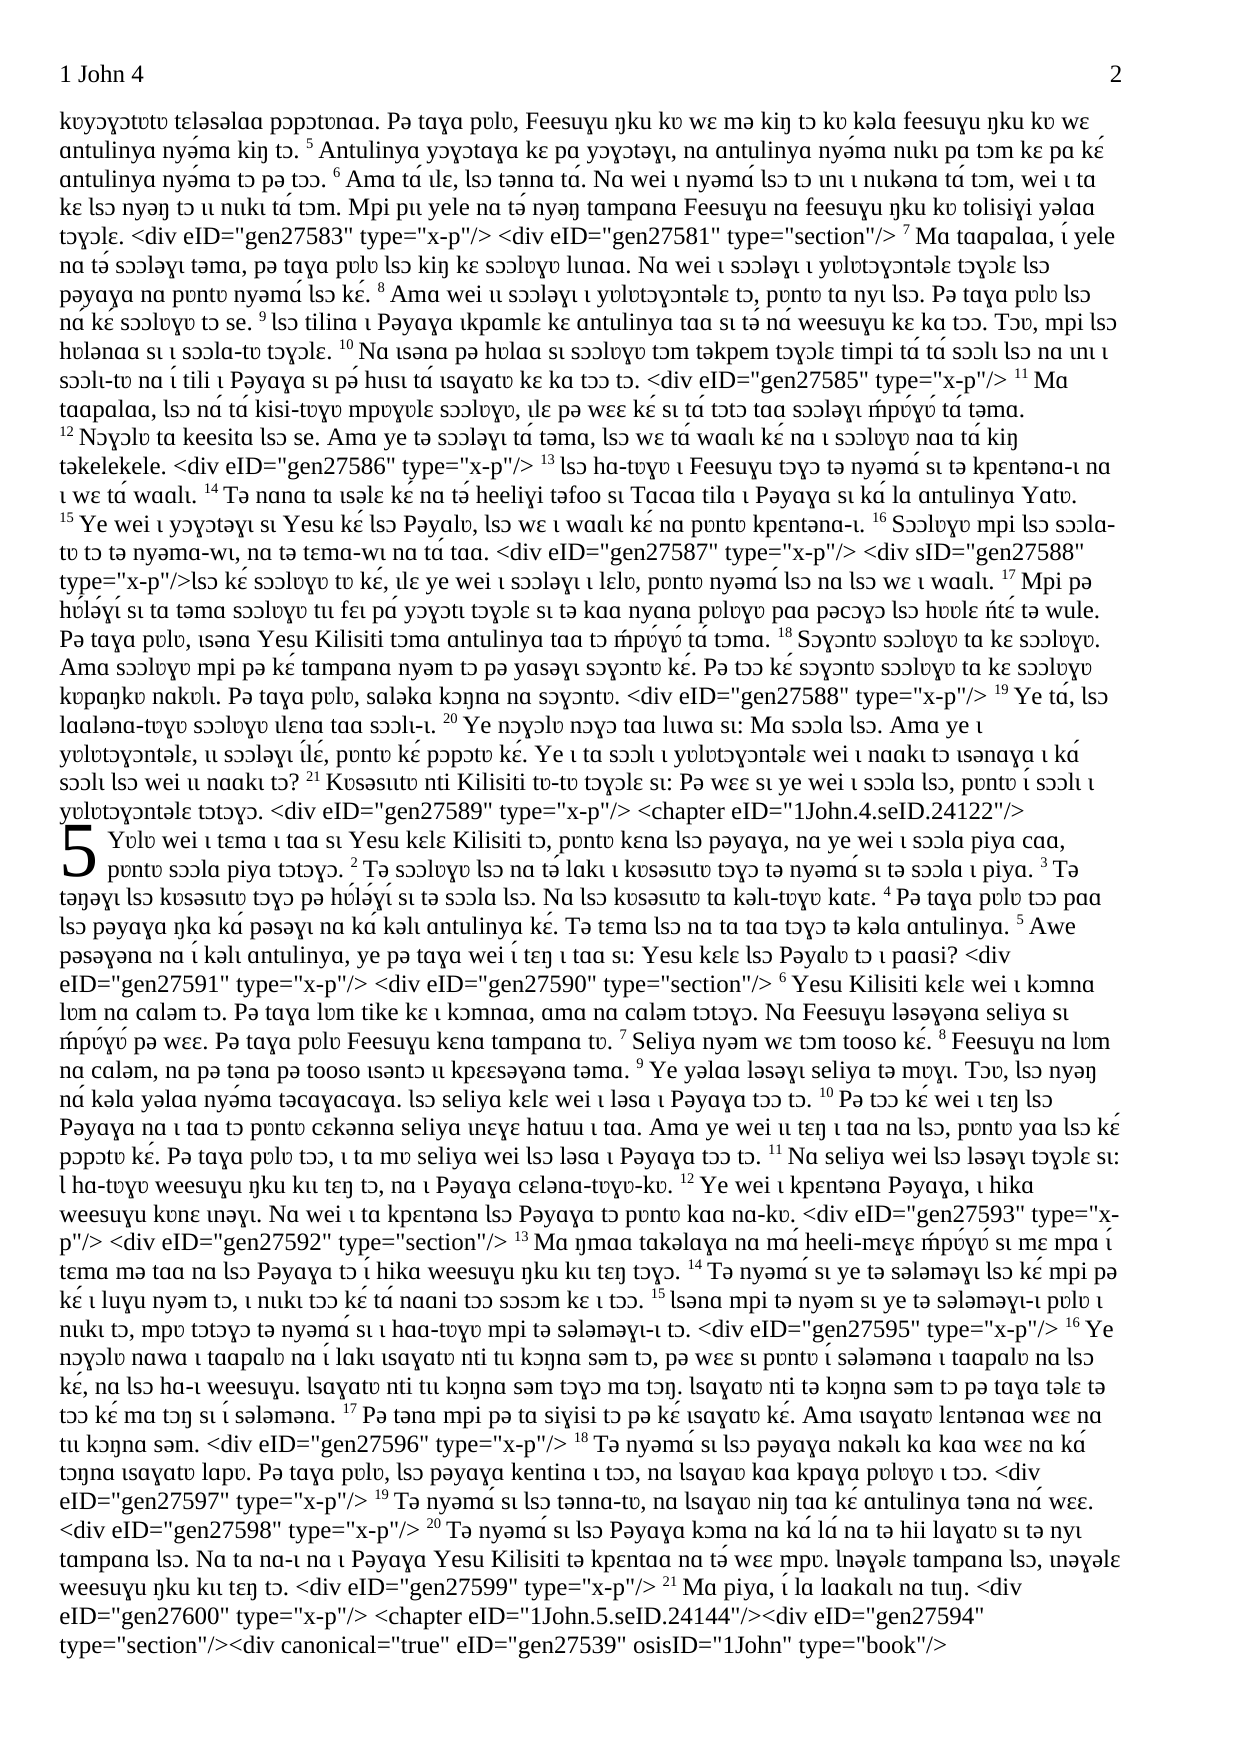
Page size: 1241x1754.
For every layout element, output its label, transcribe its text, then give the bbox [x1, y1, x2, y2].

text kʋyɔɣɔtʋtʋ tɛlǝsǝlɑɑ pɔpɔtʋnɑɑ. Pǝ tɑɣɑ pʋlʋ, Feesuɣu ŋku kʋ wɛ mǝ kiŋ tɔ kʋ kǝlɑ feesuɣu ŋku kʋ wɛ ɑntulinyɑ nyǝ́mɑ kiŋ tɔ. 5 Antulinyɑ yɔɣɔtɑɣɑ kɛ pɑ yɔɣɔtǝɣɩ, nɑ ɑntulinyɑ nyǝ́mɑ nɩɩkɩ pɑ tɔm kɛ pɑ kɛ́ ɑntulinyɑ nyǝ́mɑ tɔ pǝ tɔɔ. 6 Amɑ tɑ́ ɩlɛ, Ɩsɔ tǝnnɑ tɑ́. Nɑ wei ɩ nyǝmɑ́ Ɩsɔ tɔ ɩnɩ ɩ nɩɩkǝnɑ tɑ́ tɔm, wei ɩ tɑ kɛ Ɩsɔ nyǝŋ tɔ ɩɩ nɩɩkɩ tɑ́ tɔm. Mpi pɩɩ yele nɑ tǝ́ nyǝŋ tɑmpɑnɑ Feesuɣu nɑ feesuɣu ŋku kʋ tolisiɣi yǝlɑɑ tɔɣɔlɛ. <div eID="gen27583" type="x-p"/> <div eID="gen27581" type="section"/> 7 Mɑ tɑɑpɑlɑɑ, ɩ́ yele nɑ tǝ́ sɔɔlǝɣɩ tǝmɑ, pǝ tɑɣɑ pʋlʋ Ɩsɔ kiŋ kɛ sɔɔlʋɣʋ lɩɩnɑɑ. Nɑ wei ɩ sɔɔlǝɣɩ ɩ yʋlʋtɔɣɔntǝlɛ tɔɣɔlɛ Ɩsɔ pǝyɑɣɑ nɑ pʋntʋ nyǝmɑ́ Ɩsɔ kɛ́. 8 Amɑ wei ɩɩ sɔɔlǝɣɩ ɩ yʋlʋtɔɣɔntǝlɛ tɔ, pʋntʋ tɑ nyɩ Ɩsɔ. Pǝ tɑɣɑ pʋlʋ Ɩsɔ nɑ́ kɛ́ sɔɔlʋɣʋ tɔ se. 9 Ɩsɔ tilinɑ ɩ Pǝyɑɣɑ ɩkpɑmlɛ kɛ ɑntulinyɑ tɑɑ sɩ tǝ́ nɑ́ weesuɣu kɛ kɑ tɔɔ. Tɔʋ, mpi Ɩsɔ hʋlǝnɑɑ sɩ ɩ sɔɔlɑ-tʋ tɔɣɔlɛ. 10 Nɑ ɩsǝnɑ pǝ hʋlɑɑ sɩ sɔɔlʋɣʋ tɔm tǝkpem tɔɣɔlɛ timpi tɑ́ tɑ́ sɔɔlɩ Ɩsɔ nɑ ɩnɩ ɩ sɔɔlɩ-tʋ nɑ ɩ́ tili ɩ Pǝyɑɣɑ sɩ pǝ́ hɩɩsɩ tɑ́ ɩsɑɣɑtʋ kɛ kɑ tɔɔ tɔ. <div eID="gen27585" type="x-p"/> 11 Mɑ tɑɑpɑlɑɑ, Ɩsɔ nɑ́ tɑ́ kisi-tʋɣʋ mpʋɣʋlɛ sɔɔlʋɣʋ, ɩlɛ pǝ wɛɛ kɛ́ sɩ tɑ́ tɔtɔ tɑɑ sɔɔlǝɣɩ ḿpʋ́ɣʋ́ tɑ́ tǝmɑ. 12 Nɔɣɔlʋ tɑ keesitɑ Ɩsɔ se. Amɑ ye tǝ sɔɔlǝɣɩ tɑ́ tǝmɑ, Ɩsɔ wɛ tɑ́ wɑɑlɩ kɛ́ nɑ ɩ sɔɔlʋɣʋ nɑɑ tɑ́ kiŋ tǝkelekele. <div eID="gen27586" type="x-p"/> 13 Ɩsɔ hɑ-tʋɣʋ ɩ Feesuɣu tɔɣɔ tǝ nyǝmɑ́ sɩ tǝ kpɛntǝnɑ-ɩ nɑ ɩ wɛ tɑ́ wɑɑlɩ. 14 Tǝ nɑnɑ tɑ ɩsǝlɛ kɛ́ nɑ tǝ́ heeliɣi tǝfoo sɩ Tɑcɑɑ tilɑ ɩ Pǝyɑɣɑ sɩ kɑ́ lɑ ɑntulinyɑ Yɑtʋ. 15 Ye wei ɩ yɔɣɔtǝɣɩ sɩ Yesu kɛ́ Ɩsɔ Pǝyɑlʋ, Ɩsɔ wɛ ɩ wɑɑlɩ kɛ́ nɑ pʋntʋ kpɛntǝnɑ-ɩ. 16 Sɔɔlʋɣʋ mpi Ɩsɔ sɔɔlɑ-tʋ tɔ tǝ nyǝmɑ-wɩ, nɑ tǝ tɛmɑ-wɩ nɑ tɑ́ tɑɑ. <div eID="gen27587" type="x-p"/> <div sID="gen27588" type="x-p"/>Ɩsɔ kɛ́ sɔɔlʋɣʋ tʋ kɛ́, ɩlɛ ye wei ɩ sɔɔlǝɣɩ ɩ lɛlʋ, pʋntʋ nyǝmɑ́ Ɩsɔ nɑ Ɩsɔ wɛ ɩ wɑɑlɩ. 17 Mpi pǝ hʋ́lǝ́ɣɩ́ sɩ tɑ tǝmɑ sɔɔlʋɣʋ tɩɩ fɛɩ pɑ́ yɔɣɔtɩ tɔɣɔlɛ sɩ tǝ kɑɑ nyɑnɑ pʋlʋɣʋ pɑɑ pǝcɔɣɔ Ɩsɔ hʋʋlɛ ńtɛ́ tǝ wule. Pǝ tɑɣɑ pʋlʋ, ɩsǝnɑ Yesu Kilisiti tɔmɑ ɑntulinyɑ tɑɑ tɔ ḿpʋ́ɣʋ́ tɑ́ tɔmɑ. 18 Sɔɣɔntʋ sɔɔlʋɣʋ tɑ kɛ sɔɔlʋɣʋ. Amɑ sɔɔlʋɣʋ mpi pǝ kɛ́ tɑmpɑnɑ nyǝm tɔ pǝ yɑsǝɣɩ sɔɣɔntʋ kɛ́. Pǝ tɔɔ kɛ́ sɔɣɔntʋ sɔɔlʋɣʋ tɑ kɛ sɔɔlʋɣʋ kʋpɑŋkʋ nɑkʋlɩ. Pǝ tɑɣɑ pʋlʋ, sɑlǝkɑ kɔŋnɑ nɑ sɔɣɔntʋ. <div eID="gen27588" type="x-p"/> 19 Ye tɑ́, Ɩsɔ lɑɑlǝnɑ-tʋɣʋ sɔɔlʋɣʋ ɩlɛnɑ tɑɑ sɔɔlɩ-ɩ. 20 Ye nɔɣɔlʋ nɔɣɔ tɑɑ lɩɩwɑ sɩ: Mɑ sɔɔlɑ Ɩsɔ. Amɑ ye ɩ yʋlʋtɔɣɔntǝlɛ, ɩɩ sɔɔlǝɣɩ ɩ́lɛ́, pʋntʋ kɛ́ pɔpɔtʋ kɛ́. Ye ɩ tɑ sɔɔlɩ ɩ yʋlʋtɔɣɔntǝlɛ wei ɩ nɑɑkɩ tɔ ɩsǝnɑɣɑ ɩ kɑ́ sɔɔlɩ Ɩsɔ wei ɩɩ nɑɑkɩ tɔ? 21 Kʋsǝsɩɩtʋ nti Kilisiti tʋ-tʋ tɔɣɔlɛ sɩ: Pǝ wɛɛ sɩ ye wei ɩ sɔɔlɑ Ɩsɔ, pʋntʋ ɩ́ sɔɔlɩ ɩ yʋlʋtɔɣɔntǝlɛ tɔtɔɣɔ. <div eID="gen27589" type="x-p"/> <chapter eID="1John.4.seID.24122"/> [59, 106, 1122, 825]
text 5Yʋlʋ wei ɩ tɛmɑ ɩ tɑɑ sɩ Yesu kɛlɛ Kilisiti tɔ, pʋntʋ kɛnɑ Ɩsɔ pǝyɑɣɑ, nɑ ye wei ɩ sɔɔlɑ piyɑ cɑɑ, pʋntʋ sɔɔlɑ piyɑ tɔtɔɣɔ. 2 Tǝ sɔɔlʋɣʋ Ɩsɔ nɑ tǝ́ lɑkɩ ɩ kʋsǝsɩɩtʋ tɔɣɔ tǝ nyǝmɑ́ sɩ tǝ sɔɔlɑ ɩ piyɑ. 3 Tǝ tǝŋǝɣɩ Ɩsɔ kʋsǝsɩɩtʋ tɔɣɔ pǝ hʋ́lǝ́ɣɩ́ sɩ tǝ sɔɔlɑ Ɩsɔ. Nɑ Ɩsɔ kʋsǝsɩɩtʋ tɑ kǝlɩ-tʋɣʋ kɑtɛ. 4 Pǝ tɑɣɑ pʋlʋ tɔɔ pɑɑ Ɩsɔ pǝyɑɣɑ ŋkɑ kɑ́ pǝsǝɣɩ nɑ kɑ́ kǝlɩ ɑntulinyɑ kɛ́. Tǝ tɛmɑ Ɩsɔ nɑ tɑ tɑɑ tɔɣɔ tǝ kǝlɑ ɑntulinyɑ. 5 Awe pǝsǝɣǝnɑ nɑ ɩ́ kǝlɩ ɑntulinyɑ, ye pǝ tɑɣɑ wei ɩ́ tɛŋ ɩ tɑɑ sɩ: Yesu kɛlɛ Ɩsɔ Pǝyɑlʋ tɔ ɩ pɑɑsi? <div eID="gen27591" type="x-p"/> <div eID="gen27590" type="section"/> 6 Yesu Kilisiti kɛlɛ wei ɩ kɔmnɑ lʋm nɑ cɑlǝm tɔ. Pǝ tɑɣɑ lʋm tike kɛ ɩ kɔmnɑɑ, ɑmɑ nɑ cɑlǝm tɔtɔɣɔ. Nɑ Feesuɣu lǝsǝɣǝnɑ seliyɑ sɩ ḿpʋ́ɣʋ́ pǝ wɛɛ. Pǝ tɑɣɑ pʋlʋ Feesuɣu kɛnɑ tɑmpɑnɑ tʋ. 7 Seliyɑ nyǝm wɛ tɔm tooso kɛ́. 8 Feesuɣu nɑ lʋm nɑ cɑlǝm, nɑ pǝ tǝnɑ pǝ tooso ɩsǝntɔ ɩɩ kpɛɛsǝɣǝnɑ tǝmɑ. 9 Ye yǝlɑɑ lǝsǝɣɩ seliyɑ tǝ mʋɣɩ. Tɔʋ, Ɩsɔ nyǝŋ nɑ́ kǝlɑ yǝlɑɑ nyǝ́mɑ tǝcɑɣɑcɑɣɑ. Ɩsɔ seliyɑ kɛlɛ wei ɩ lǝsɑ ɩ Pǝyɑɣɑ tɔɔ tɔ. 10 Pǝ tɔɔ kɛ́ wei ɩ tɛŋ Ɩsɔ Pǝyɑɣɑ nɑ ɩ tɑɑ tɔ pʋntʋ cɛkǝnnɑ seliyɑ ɩnɛɣɛ hɑtuu ɩ tɑɑ. Amɑ ye wei ɩɩ tɛŋ ɩ tɑɑ nɑ Ɩsɔ, pʋntʋ yɑɑ Ɩsɔ kɛ́ pɔpɔtʋ kɛ́. Pǝ tɑɣɑ pʋlʋ tɔɔ, ɩ tɑ mʋ seliyɑ wei Ɩsɔ lǝsɑ ɩ Pǝyɑɣɑ tɔɔ tɔ. 11 Nɑ seliyɑ wei Ɩsɔ lǝsǝɣɩ tɔɣɔlɛ sɩ: Ɩ hɑ-tʋɣʋ weesuɣu ŋku kɩɩ tɛŋ tɔ, nɑ ɩ Pǝyɑɣɑ cɛlǝnɑ-tʋɣʋ-kʋ. 12 Ye wei ɩ kpɛntǝnɑ Pǝyɑɣɑ, ɩ hikɑ weesuɣu kʋnɛ ɩnǝɣɩ. Nɑ wei ɩ tɑ kpɛntǝnɑ Ɩsɔ Pǝyɑɣɑ tɔ pʋntʋ kɑɑ nɑ-kʋ. <div eID="gen27593" type="x-p"/> <div eID="gen27592" type="section"/> 13 Mɑ ŋmɑɑ tɑkǝlɑɣɑ nɑ mɑ́ heeli-mɛɣɛ ḿpʋ́ɣʋ́ sɩ mɛ mpɑ ɩ́ tɛmɑ mǝ tɑɑ nɑ Ɩsɔ Pǝyɑɣɑ tɔ ɩ́ hikɑ weesuɣu ŋku kɩɩ tɛŋ tɔɣɔ. 14 Tǝ nyǝmɑ́ sɩ ye tǝ sǝlǝmǝɣɩ Ɩsɔ kɛ́ mpi pǝ kɛ́ ɩ luɣu nyǝm tɔ, ɩ nɩɩkɩ tɔɔ kɛ́ tɑ́ nɑɑni tɔɔ sɔsɔm kɛ ɩ tɔɔ. 15 Ɩsǝnɑ mpi tǝ nyǝm sɩ ye tǝ sǝlǝmǝɣɩ-ɩ pʋlʋ ɩ nɩɩkɩ tɔ, mpʋ tɔtɔɣɔ tǝ nyǝmɑ́ sɩ ɩ hɑɑ-tʋɣʋ mpi tǝ sǝlǝmǝɣɩ-ɩ tɔ. <div eID="gen27595" type="x-p"/> 16 Ye nɔɣɔlʋ nɑwɑ ɩ tɑɑpɑlʋ nɑ ɩ́ lɑkɩ ɩsɑɣɑtʋ nti tɩɩ kɔŋnɑ sǝm tɔ, pǝ wɛɛ sɩ pʋntʋ ɩ́ sǝlǝmǝnɑ ɩ tɑɑpɑlʋ nɑ Ɩsɔ kɛ́, nɑ Ɩsɔ hɑ-ɩ weesuɣu. Ɩsɑɣɑtʋ nti tɩɩ kɔŋnɑ sǝm tɔɣɔ mɑ tɔŋ. Ɩsɑɣɑtʋ nti tǝ kɔŋnɑ sǝm tɔ pǝ tɑɣɑ tǝlɛ tǝ tɔɔ kɛ́ mɑ tɔŋ sɩ ɩ́ sǝlǝmǝnɑ. 17 Pǝ tǝnɑ mpi pǝ tɑ siɣisi tɔ pǝ kɛ́ ɩsɑɣɑtʋ kɛ́. Amɑ ɩsɑɣɑtʋ lɛntǝnɑɑ wɛɛ nɑ tɩɩ kɔŋnɑ sǝm. <div eID="gen27596" type="x-p"/> 18 Tǝ nyǝmɑ́ sɩ Ɩsɔ pǝyɑɣɑ nɑkǝlɩ kɑ kɑɑ wɛɛ nɑ kɑ́ tɔŋnɑ ɩsɑɣɑtʋ lɑpʋ. Pǝ tɑɣɑ pʋlʋ, Ɩsɔ pǝyɑɣɑ kentinɑ ɩ tɔɔ, nɑ Ɩsɑɣɑʋ kɑɑ kpɑɣɑ pʋlʋɣʋ ɩ tɔɔ. <div eID="gen27597" type="x-p"/> 19 Tǝ nyǝmɑ́ sɩ Ɩsɔ tǝnnɑ-tʋ, nɑ Ɩsɑɣɑʋ niŋ tɑɑ kɛ́ ɑntulinyɑ tǝnɑ nɑ́ wɛɛ. <div eID="gen27598" type="x-p"/> 20 Tǝ nyǝmɑ́ sɩ Ɩsɔ Pǝyɑɣɑ kɔmɑ nɑ kɑ́ lɑ́ nɑ tǝ hii lɑɣɑtʋ sɩ tǝ nyɩ tɑmpɑnɑ Ɩsɔ. Nɑ tɑ nɑ-ɩ nɑ ɩ Pǝyɑɣɑ Yesu Kilisiti tǝ kpɛntɑɑ nɑ tǝ́ wɛɛ mpʋ. Ɩnǝɣǝlɛ tɑmpɑnɑ Ɩsɔ, ɩnǝɣǝlɛ weesuɣu ŋku kɩɩ tɛŋ tɔ. <div eID="gen27599" type="x-p"/> 21 Mɑ piyɑ, ɩ́ lɑ lɑɑkɑlɩ nɑ tɩɩŋ. <div eID="gen27600" type="x-p"/> <chapter eID="1John.5.seID.24144"/><div eID="gen27594" type="section"/><div canonical="true" eID="gen27539" osisID="1John" type="book"/> [59, 825, 1122, 1659]
